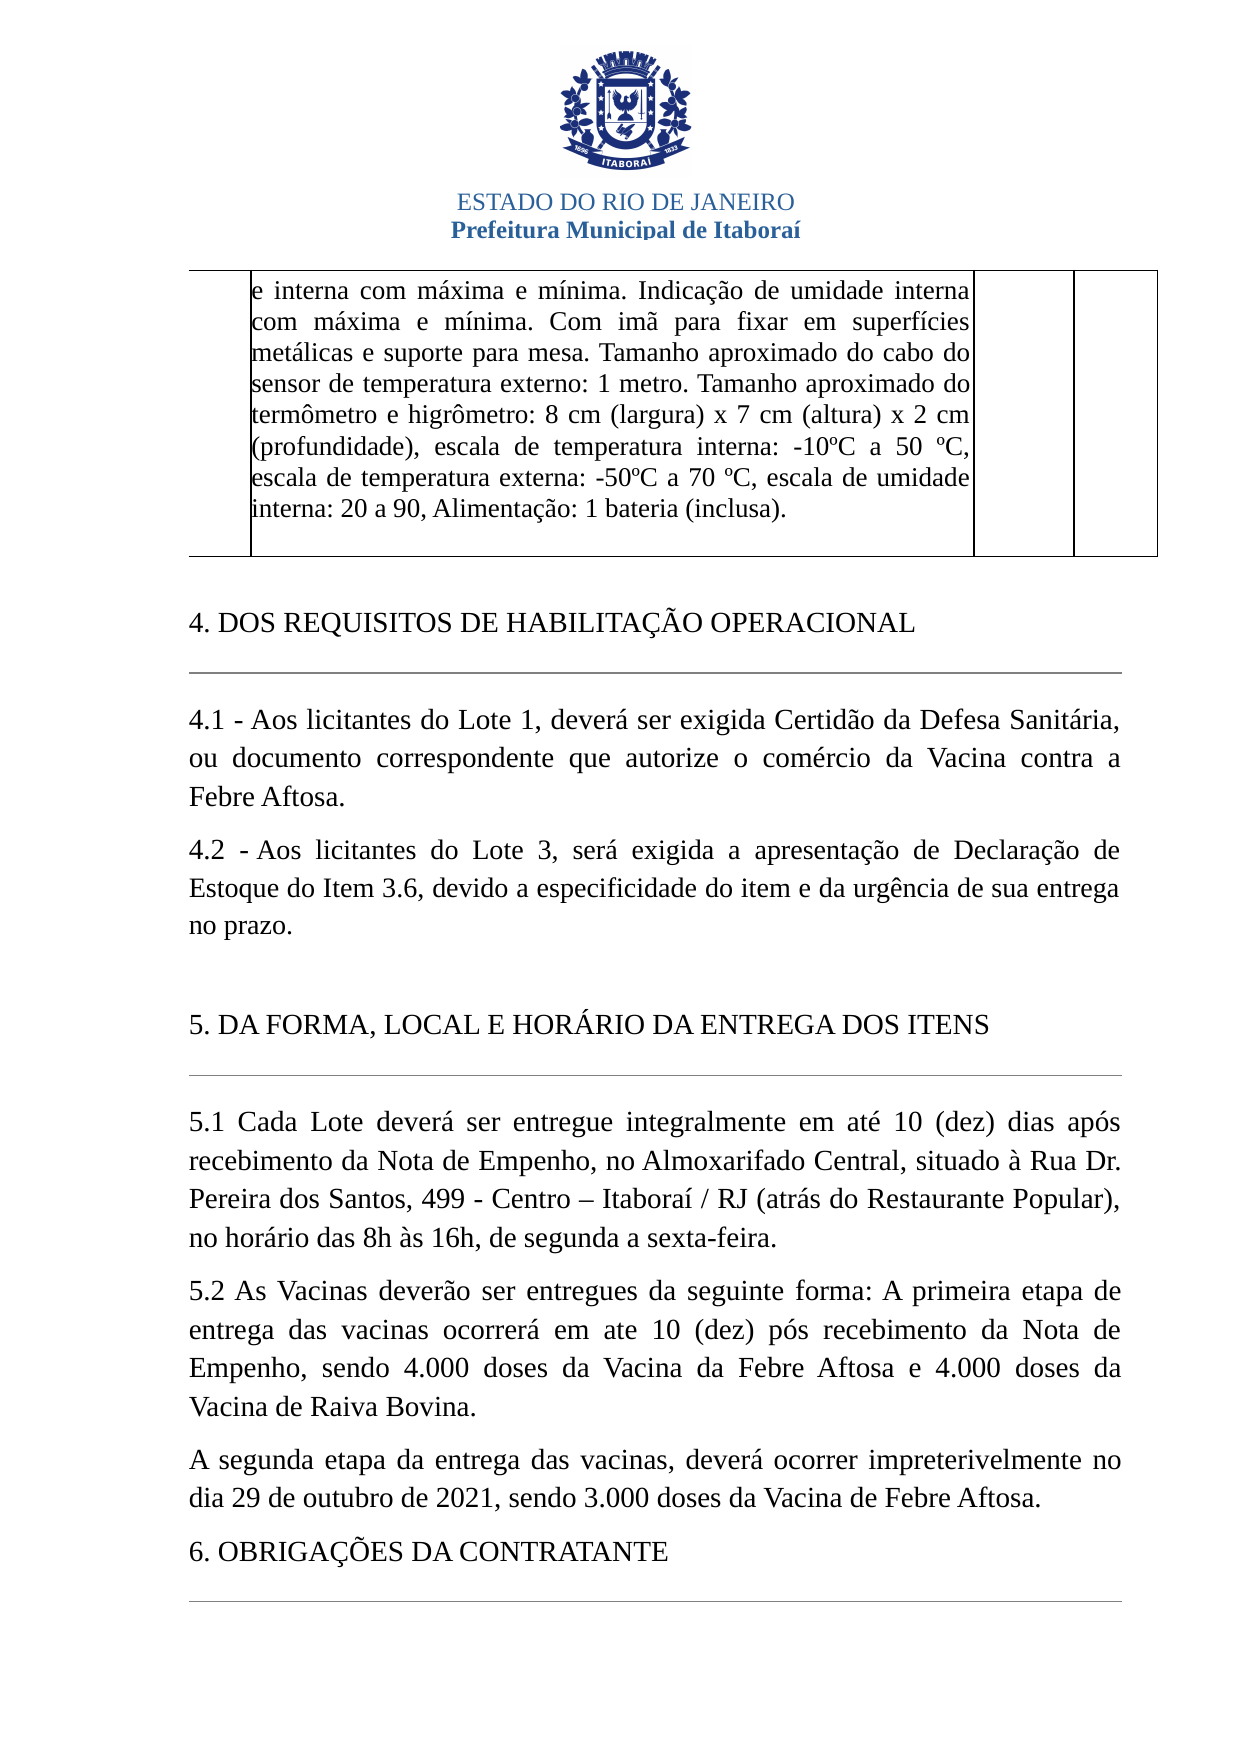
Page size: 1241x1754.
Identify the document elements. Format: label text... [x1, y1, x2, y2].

table_cell [975, 271, 1073, 556]
text 4.2 - Aos licitantes do Lote 3, será exigida a apresentação de Declaração de Estoque do Item 3.6, devido a especificidade do item e da urgência de sua entrega no prazo. [188, 832, 1122, 940]
picture [560, 45, 692, 177]
table_cell [189, 271, 250, 556]
text A segunda etapa da entrega das vacinas, deverá ocorrer impreterivelmente no dia 29 de outubro de 2021, sendo 3.000 doses da Vacina de Febre Aftosa. [188, 1442, 1122, 1514]
text 5. DA FORMA, LOCAL E HORÁRIO DA ENTREGA DOS ITENS [188, 1007, 1122, 1041]
text 5.2 As Vacinas deverão ser entregues da seguinte forma: A primeira etapa de entrega das vacinas ocorrerá em ate 10 (dez) pós recebimento da Nota de Empenho, sendo 4.000 doses da Vacina da Febre Aftosa e 4.000 doses da Vacina de Raiva Bovina. [188, 1273, 1122, 1422]
table_cell e interna com máxima e mínima. Indicação de umidade interna com máxima e mínima. Com imã para fixar em superfícies metálicas e suporte para mesa. Tamanho aproximado do cabo do sensor de temperatura externo: 1 metro. Tamanho aproximado do termômetro e higrômetro: 8 cm (largura) x 7 cm (altura) x 2 cm (profundidade), escala de temperatura interna: -10ºC a 50 ºC, escala de temperatura externa: -50ºC a 70 ºC, escala de umidade interna: 20 a 90, Alimentação: 1 bateria (inclusa). [252, 271, 973, 556]
text 5.1 Cada Lote deverá ser entregue integralmente em até 10 (dez) dias após recebimento da Nota de Empenho, no Almoxarifado Central, situado à Rua Dr. Pereira dos Santos, 499 - Centro – Itaboraí / RJ (atrás do Restaurante Popular), no horário das 8h às 16h, de segunda a sexta-feira. [188, 1104, 1122, 1254]
text 6. OBRIGAÇÕES DA CONTRATANTE [188, 1534, 1122, 1567]
table_cell [1075, 271, 1157, 556]
text 4. DOS REQUISITOS DE HABILITAÇÃO OPERACIONAL [188, 605, 1122, 638]
text 4.1 - Aos licitantes do Lote 1, deverá ser exigida Certidão da Defesa Sanitária, ou documento correspondente que autorize o comércio da Vacina contra a Febre Aftosa. [188, 702, 1122, 813]
